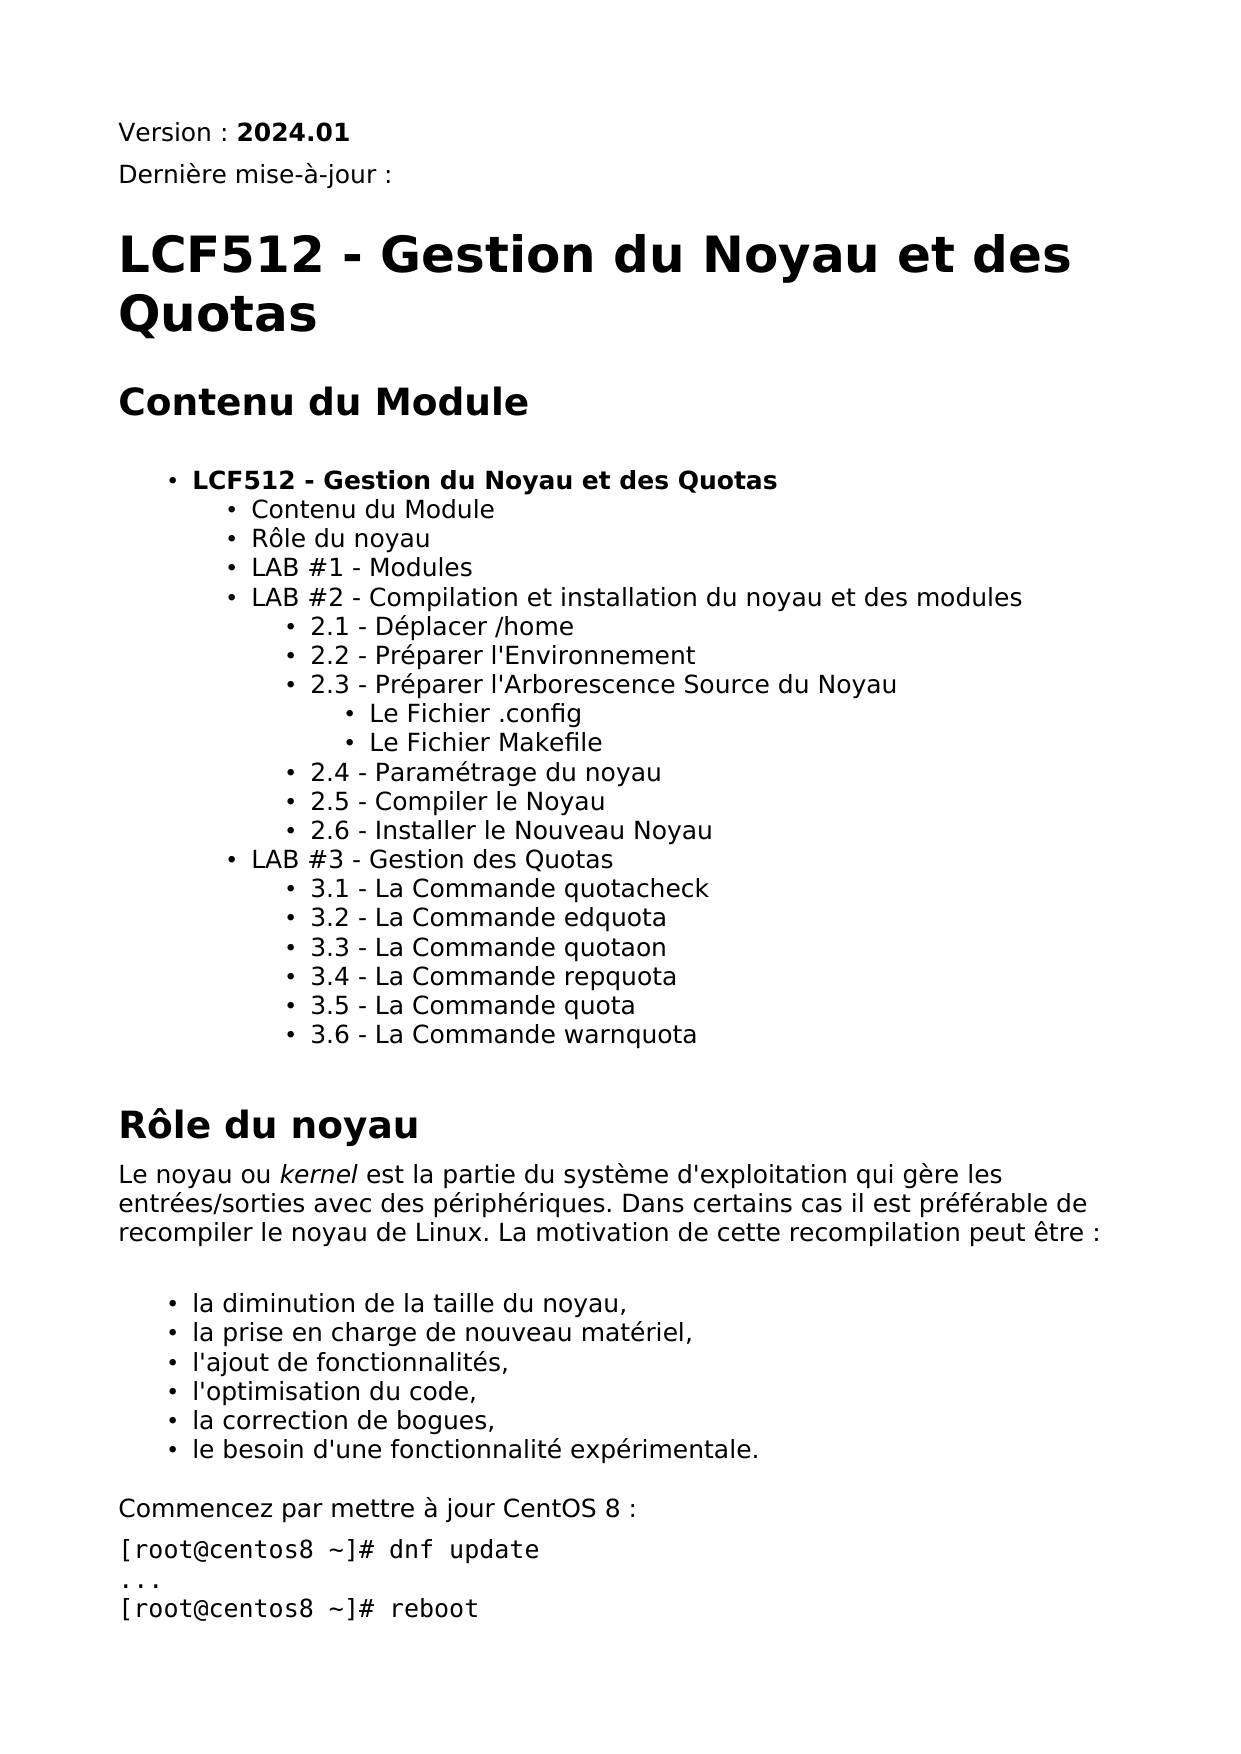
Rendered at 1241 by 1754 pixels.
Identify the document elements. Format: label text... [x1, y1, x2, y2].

list Rôle du noyau [236, 524, 1122, 553]
list 2.1 - Déplacer /home [295, 612, 1122, 641]
text Version : 2024.01 [118, 118, 1122, 147]
list LAB #1 - Modules [236, 553, 1122, 583]
list Contenu du Module [236, 495, 1122, 524]
list 2.3 - Préparer l'Arborescence Source du Noyau [295, 670, 1122, 699]
list 2.5 - Compiler le Noyau [295, 787, 1122, 816]
text Dernière mise-à-jour : [118, 160, 1122, 189]
text [root@centos8 ~]# dnf update ... [root@centos8 ~]# reboot [118, 1536, 1122, 1623]
list Le Fichier Makefile [354, 728, 1122, 758]
list 3.3 - La Commande quotaon [295, 933, 1122, 962]
list 2.2 - Préparer l'Environnement [295, 641, 1122, 670]
text Le noyau ou kernel est la partie du système d'exploitation qui gère les entrées/sorties avec des périphériques. Dans certains cas il est préférable de recompiler le noyau de Linux. La motivation de cette recompilation peut être : [118, 1160, 1122, 1247]
list le besoin d'une fonctionnalité expérimentale. [177, 1435, 1122, 1464]
list LCF512 - Gestion du Noyau et des Quotas [177, 466, 1122, 495]
list LAB #3 - Gestion des Quotas [236, 845, 1122, 874]
list 3.6 - La Commande warnquota [295, 1020, 1122, 1049]
list 2.4 - Paramétrage du noyau [295, 758, 1122, 787]
text Commencez par mettre à jour CentOS 8 : [118, 1494, 1122, 1523]
list 3.4 - La Commande repquota [295, 962, 1122, 991]
list 3.2 - La Commande edquota [295, 903, 1122, 933]
list 2.6 - Installer le Nouveau Noyau [295, 816, 1122, 845]
list la prise en charge de nouveau matériel, [177, 1319, 1122, 1348]
list la correction de bogues, [177, 1406, 1122, 1435]
list Le Fichier .config [354, 699, 1122, 728]
list LAB #2 - Compilation et installation du noyau et des modules [236, 583, 1122, 612]
list l'ajout de fonctionnalités, [177, 1348, 1122, 1377]
list 3.5 - La Commande quota [295, 991, 1122, 1020]
subtitle Contenu du Module [118, 380, 1122, 424]
list la diminution de la taille du noyau, [177, 1289, 1122, 1319]
list 3.1 - La Commande quotacheck [295, 874, 1122, 903]
list l'optimisation du code, [177, 1377, 1122, 1406]
subtitle Rôle du noyau [118, 1104, 1122, 1147]
subtitle LCF512 - Gestion du Noyau et des Quotas [118, 226, 1122, 343]
